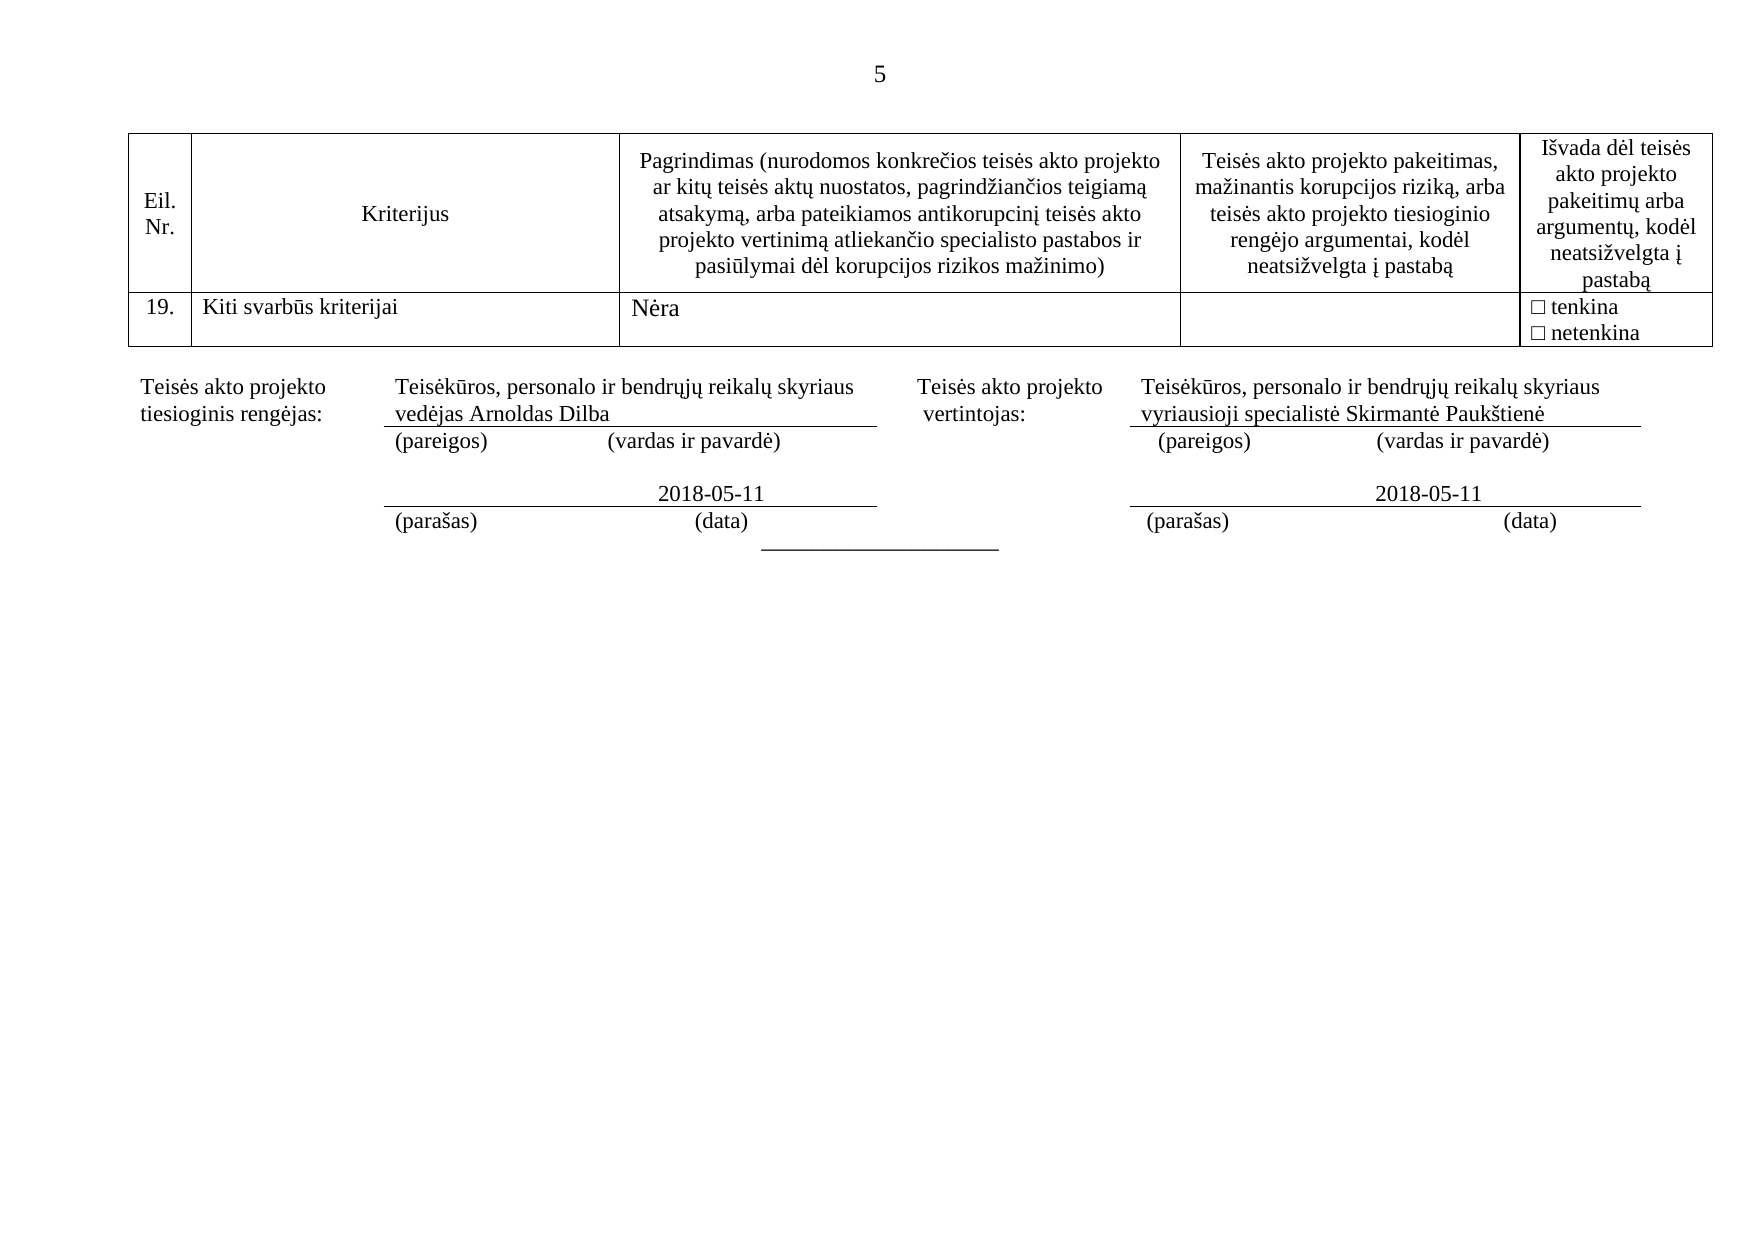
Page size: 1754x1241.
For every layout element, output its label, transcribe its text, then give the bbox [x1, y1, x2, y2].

table_header Eil. Nr. [129, 134, 191, 292]
table_cell Teisės akto projekto tiesioginis rengėjas: [129, 347, 383, 426]
table_cell [1641, 347, 1712, 426]
table_cell [1181, 293, 1519, 346]
text ––––––––––––––––––– [118, 533, 1642, 562]
table_header Teisės akto projekto pakeitimas, mažinantis korupcijos riziką, arba teisės akto projekto tiesioginio rengėjo argumentai, kodėl neatsižvelgta į pastabą [1181, 134, 1519, 292]
table_cell [877, 453, 1129, 506]
table_cell [129, 426, 383, 453]
table_cell [129, 506, 383, 533]
table_cell Teisės akto projekto vertintojas: [877, 347, 1129, 426]
table_cell Teisėkūros, personalo ir bendrųjų reikalų skyriaus vedėjas Arnoldas Dilba [384, 347, 877, 426]
table_cell [877, 506, 1129, 533]
table_cell [877, 426, 1129, 453]
table_cell (pareigos) (vardas ir pavardė) [384, 427, 877, 453]
table_header Išvada dėl teisės akto projekto pakeitimų arba argumentų, kodėl neatsižvelgta į pastabą [1521, 134, 1712, 292]
table_cell 19. [129, 293, 191, 346]
table_header Kriterijus [192, 134, 619, 292]
table_cell □ tenkina □ netenkina [1521, 293, 1712, 346]
table_cell (parašas) (data) [384, 507, 877, 533]
table_cell 2018-05-11 [384, 453, 877, 506]
table_cell [1641, 426, 1712, 453]
table_cell [129, 453, 383, 506]
table_cell (pareigos) (vardas ir pavardė) [1130, 427, 1641, 453]
table_cell 2018-05-11 [1130, 453, 1641, 506]
table_cell [1641, 506, 1712, 533]
table_cell Kiti svarbūs kriterijai [192, 293, 619, 346]
table_cell (parašas) (data) [1130, 507, 1641, 533]
table_cell Nėra [620, 293, 1180, 346]
table_cell Teisėkūros, personalo ir bendrųjų reikalų skyriaus vyriausioji specialistė Skirmantė Paukštienė [1130, 347, 1641, 426]
table_header Pagrindimas (nurodomos konkrečios teisės akto projekto ar kitų teisės aktų nuostatos, pagrindžiančios teigiamą atsakymą, arba pateikiamos antikorupcinį teisės akto projekto vertinimą atliekančio specialisto pastabos ir pasiūlymai dėl korupcijos rizikos mažinimo) [620, 134, 1180, 292]
table_cell [1641, 453, 1712, 506]
